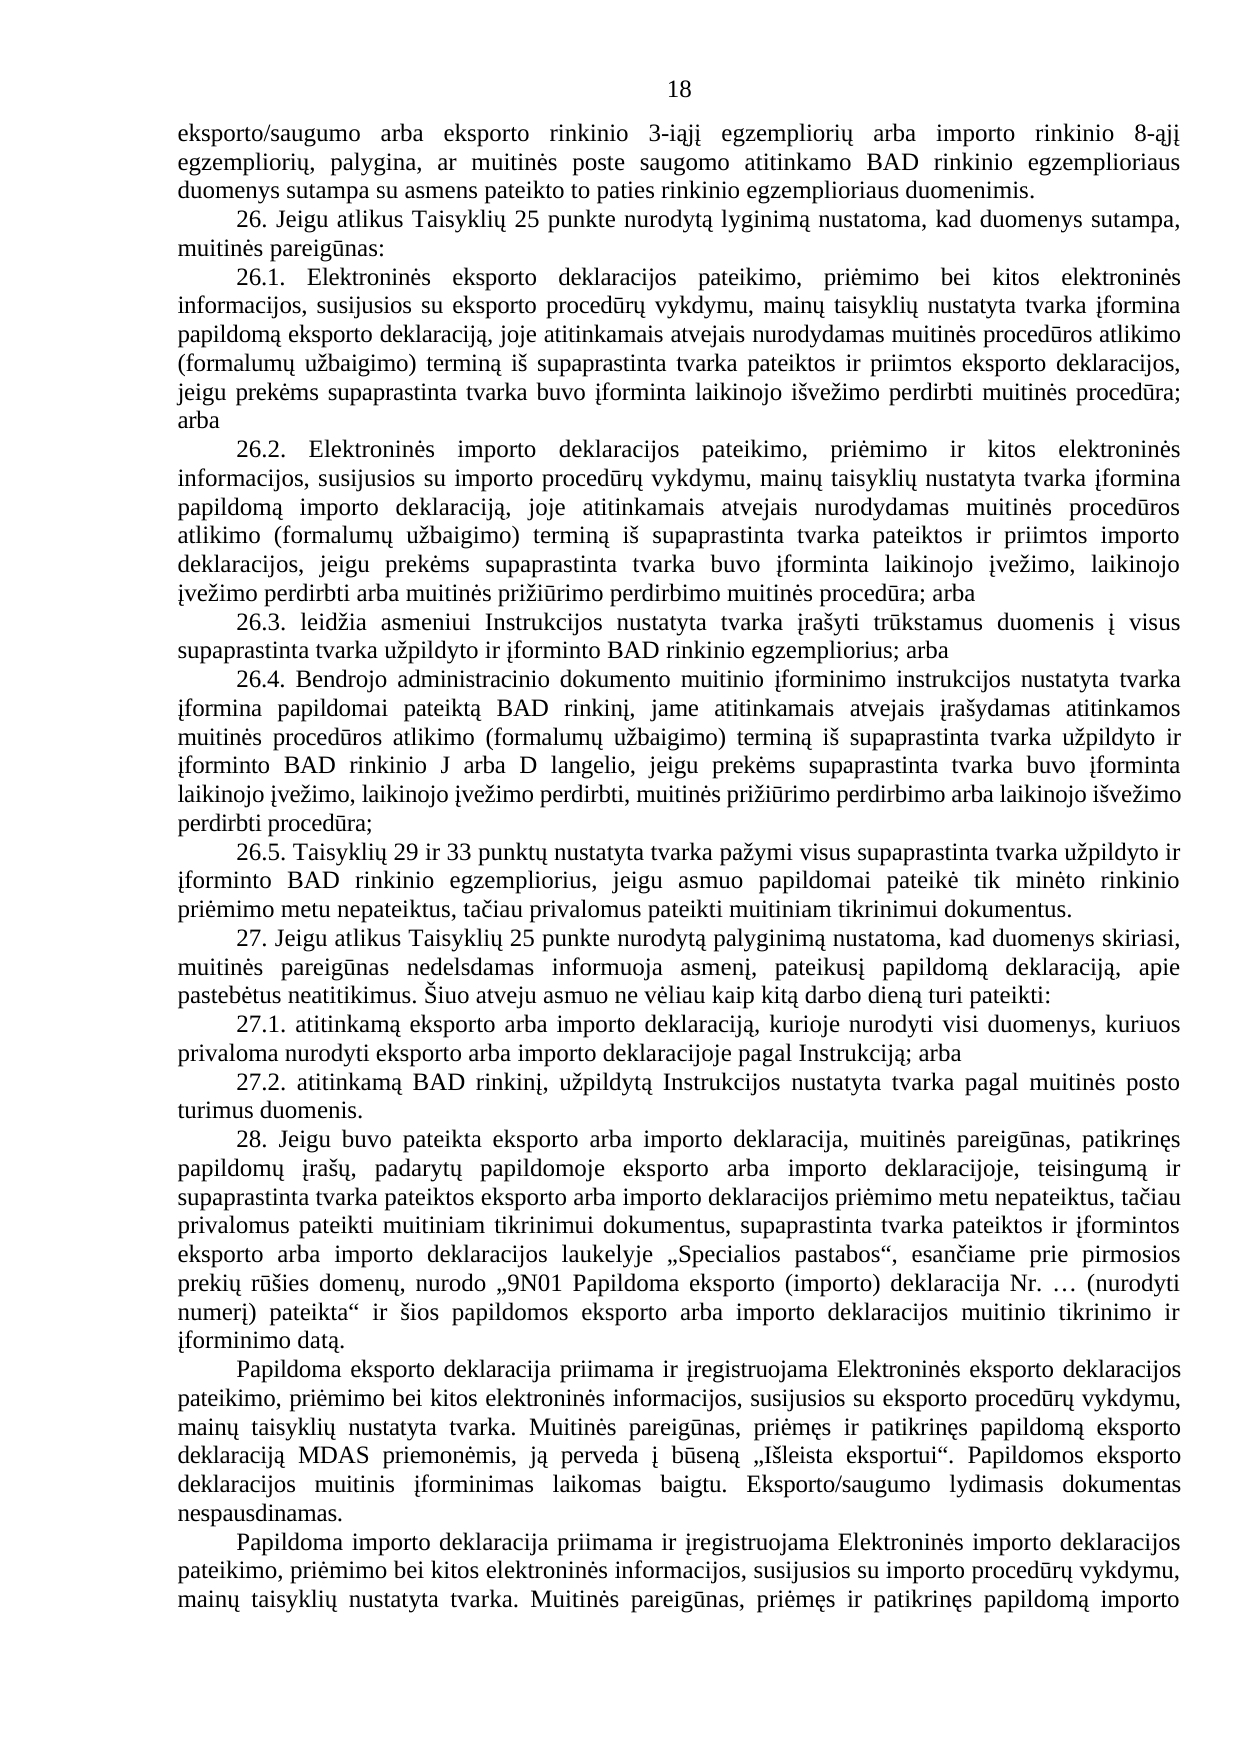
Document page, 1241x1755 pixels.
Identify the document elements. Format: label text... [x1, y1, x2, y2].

text 26. Jeigu atlikus Taisyklių 25 punkte nurodytą lyginimą nustatoma, kad duomenys sutampa, muitinės pareigūnas: [177, 204, 1181, 262]
text 28. Jeigu buvo pateikta eksporto arba importo deklaracija, muitinės pareigūnas, patikrinęs papildomų įrašų, padarytų papildomoje eksporto arba importo deklaracijoje, teisingumą ir supaprastinta tvarka pateiktos eksporto arba importo deklaracijos priėmimo metu nepateiktus, tačiau privalomus pateikti muitiniam tikrinimui dokumentus, supaprastinta tvarka pateiktos ir įformintos eksporto arba importo deklaracijos laukelyje „Specialios pastabos“, esančiame prie pirmosios prekių rūšies domenų, nurodo „9N01 Papildoma eksporto (importo) deklaracija Nr. … (nurodyti numerį) pateikta“ ir šios papildomos eksporto arba importo deklaracijos muitinio tikrinimo ir įforminimo datą. [177, 1124, 1181, 1354]
text 26.2. Elektroninės importo deklaracijos pateikimo, priėmimo ir kitos elektroninės informacijos, susijusios su importo procedūrų vykdymu, mainų taisyklių nustatyta tvarka įformina papildomą importo deklaraciją, joje atitinkamais atvejais nurodydamas muitinės procedūros atlikimo (formalumų užbaigimo) terminą iš supaprastinta tvarka pateiktos ir priimtos importo deklaracijos, jeigu prekėms supaprastinta tvarka buvo įforminta laikinojo įvežimo, laikinojo įvežimo perdirbti arba muitinės prižiūrimo perdirbimo muitinės procedūra; arba [177, 434, 1181, 607]
text 26.3. leidžia asmeniui Instrukcijos nustatyta tvarka įrašyti trūkstamus duomenis į visus supaprastinta tvarka užpildyto ir įforminto BAD rinkinio egzempliorius; arba [177, 607, 1181, 664]
text 26.1. Elektroninės eksporto deklaracijos pateikimo, priėmimo bei kitos elektroninės informacijos, susijusios su eksporto procedūrų vykdymu, mainų taisyklių nustatyta tvarka įformina papildomą eksporto deklaraciją, joje atitinkamais atvejais nurodydamas muitinės procedūros atlikimo (formalumų užbaigimo) terminą iš supaprastinta tvarka pateiktos ir priimtos eksporto deklaracijos, jeigu prekėms supaprastinta tvarka buvo įforminta laikinojo išvežimo perdirbti muitinės procedūra; arba [177, 262, 1181, 434]
text eksporto/saugumo arba eksporto rinkinio 3-iąjį egzempliorių arba importo rinkinio 8-ąjį egzempliorių, palygina, ar muitinės poste saugomo atitinkamo BAD rinkinio egzemplioriaus duomenys sutampa su asmens pateikto to paties rinkinio egzemplioriaus duomenimis. [177, 118, 1181, 204]
text 27.1. atitinkamą eksporto arba importo deklaraciją, kurioje nurodyti visi duomenys, kuriuos privaloma nurodyti eksporto arba importo deklaracijoje pagal Instrukciją; arba [177, 1009, 1181, 1067]
text 27. Jeigu atlikus Taisyklių 25 punkte nurodytą palyginimą nustatoma, kad duomenys skiriasi, muitinės pareigūnas nedelsdamas informuoja asmenį, pateikusį papildomą deklaraciją, apie pastebėtus neatitikimus. Šiuo atveju asmuo ne vėliau kaip kitą darbo dieną turi pateikti: [177, 923, 1181, 1009]
text 26.4. Bendrojo administracinio dokumento muitinio įforminimo instrukcijos nustatyta tvarka įformina papildomai pateiktą BAD rinkinį, jame atitinkamais atvejais įrašydamas atitinkamos muitinės procedūros atlikimo (formalumų užbaigimo) terminą iš supaprastinta tvarka užpildyto ir įforminto BAD rinkinio J arba D langelio, jeigu prekėms supaprastinta tvarka buvo įforminta laikinojo įvežimo, laikinojo įvežimo perdirbti, muitinės prižiūrimo perdirbimo arba laikinojo išvežimo perdirbti procedūra; [177, 664, 1181, 837]
text 26.5. Taisyklių 29 ir 33 punktų nustatyta tvarka pažymi visus supaprastinta tvarka užpildyto ir įforminto BAD rinkinio egzempliorius, jeigu asmuo papildomai pateikė tik minėto rinkinio priėmimo metu nepateiktus, tačiau privalomus pateikti muitiniam tikrinimui dokumentus. [177, 837, 1181, 923]
text Papildoma eksporto deklaracija priimama ir įregistruojama Elektroninės eksporto deklaracijos pateikimo, priėmimo bei kitos elektroninės informacijos, susijusios su eksporto procedūrų vykdymu, mainų taisyklių nustatyta tvarka. Muitinės pareigūnas, priėmęs ir patikrinęs papildomą eksporto deklaraciją MDAS priemonėmis, ją perveda į būseną „Išleista eksportui“. Papildomos eksporto deklaracijos muitinis įforminimas laikomas baigtu. Eksporto/saugumo lydimasis dokumentas nespausdinamas. [177, 1354, 1181, 1527]
text 27.2. atitinkamą BAD rinkinį, užpildytą Instrukcijos nustatyta tvarka pagal muitinės posto turimus duomenis. [177, 1067, 1181, 1124]
text Papildoma importo deklaracija priimama ir įregistruojama Elektroninės importo deklaracijos pateikimo, priėmimo bei kitos elektroninės informacijos, susijusios su importo procedūrų vykdymu, mainų taisyklių nustatyta tvarka. Muitinės pareigūnas, priėmęs ir patikrinęs papildomą importo [177, 1527, 1181, 1613]
